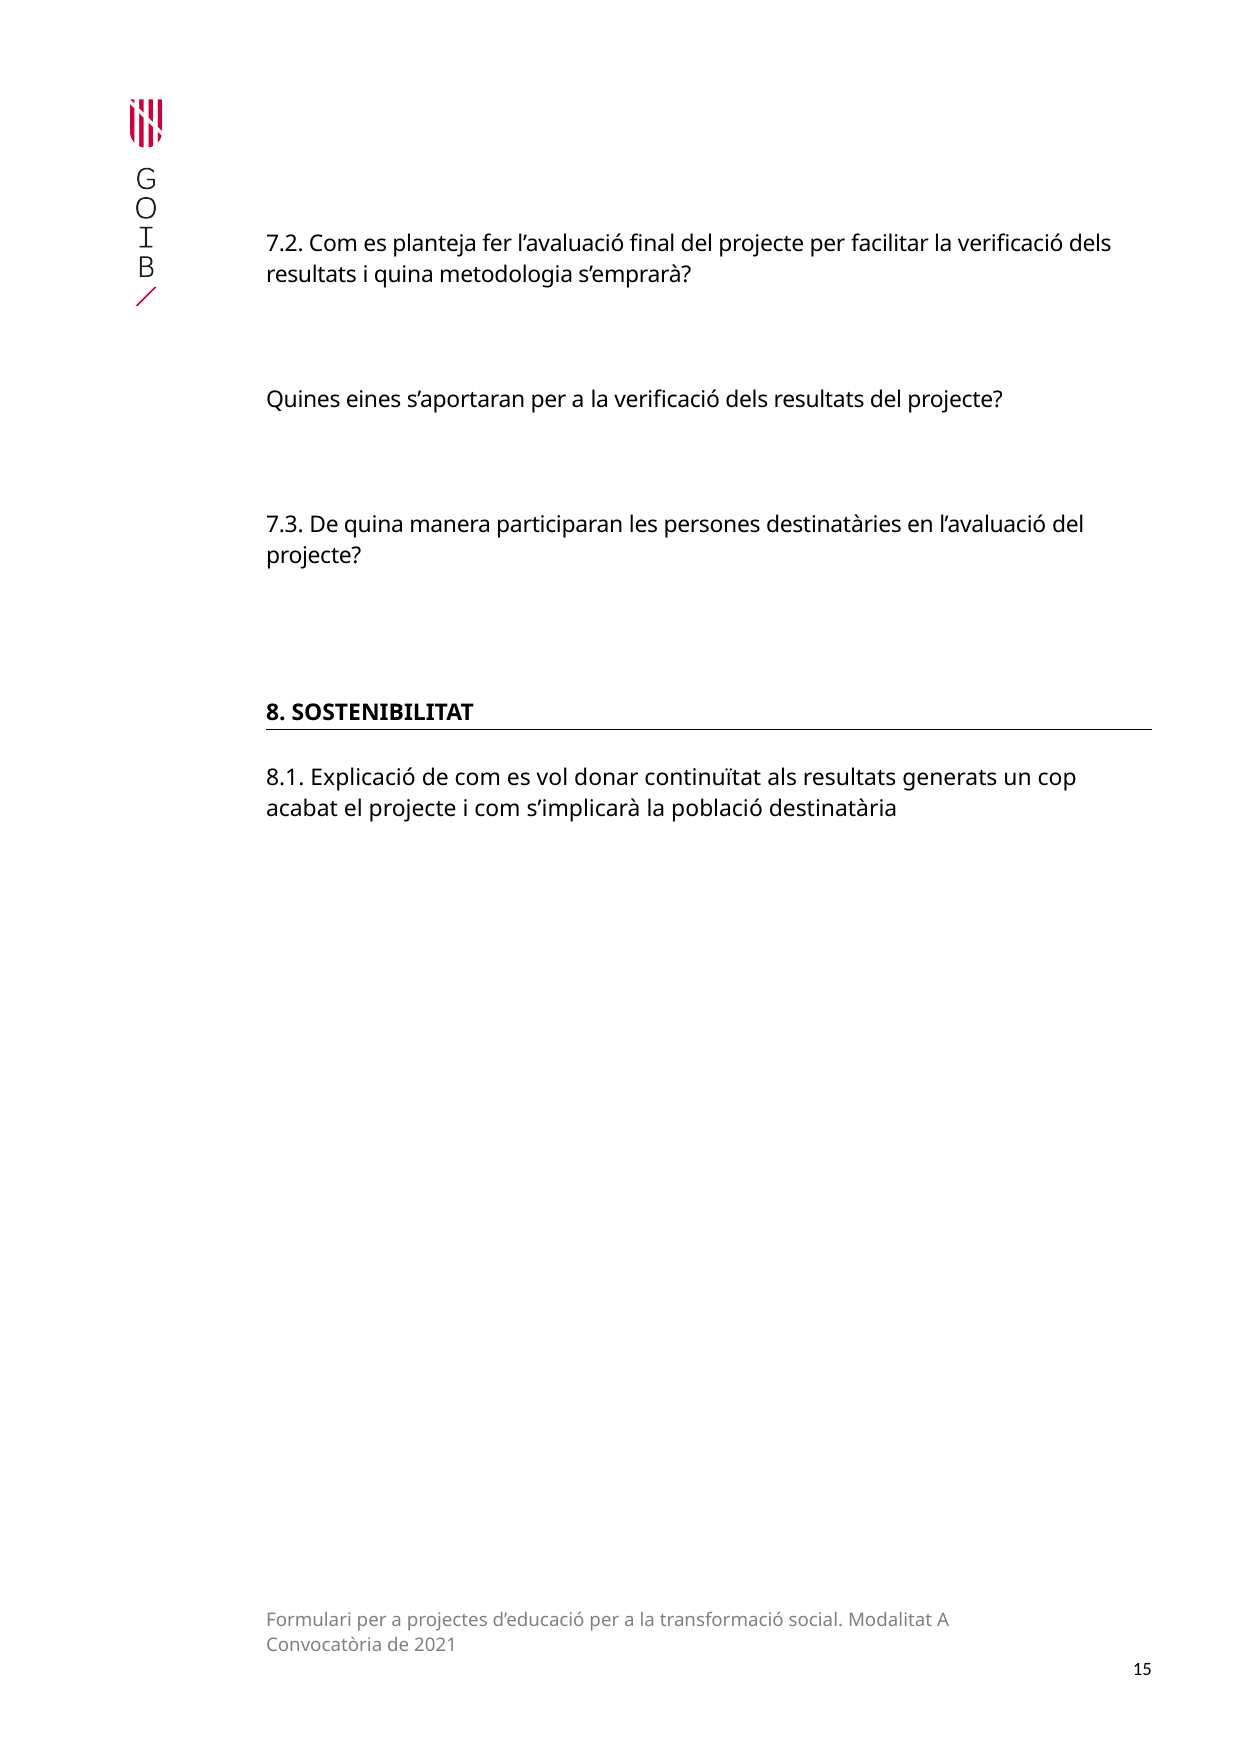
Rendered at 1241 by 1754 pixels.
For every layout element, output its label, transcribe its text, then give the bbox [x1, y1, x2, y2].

subtitle 8. SOSTENIBILITAT [266, 695, 1152, 729]
picture [101, 76, 191, 337]
text 7.3. De quina manera participaran les persones destinatàries en l’avaluació del projecte? [266, 508, 1152, 570]
text 8.1. Explicació de com es vol donar continuïtat als resultats generats un cop acabat el projecte i com s’implicarà la població destinatària [266, 761, 1152, 823]
text Quines eines s’aportaran per a la verificació dels resultats del projecte? [266, 383, 1152, 414]
text 7.2. Com es planteja fer l’avaluació final del projecte per facilitar la verificació dels resultats i quina metodologia s’emprarà? [266, 227, 1152, 289]
